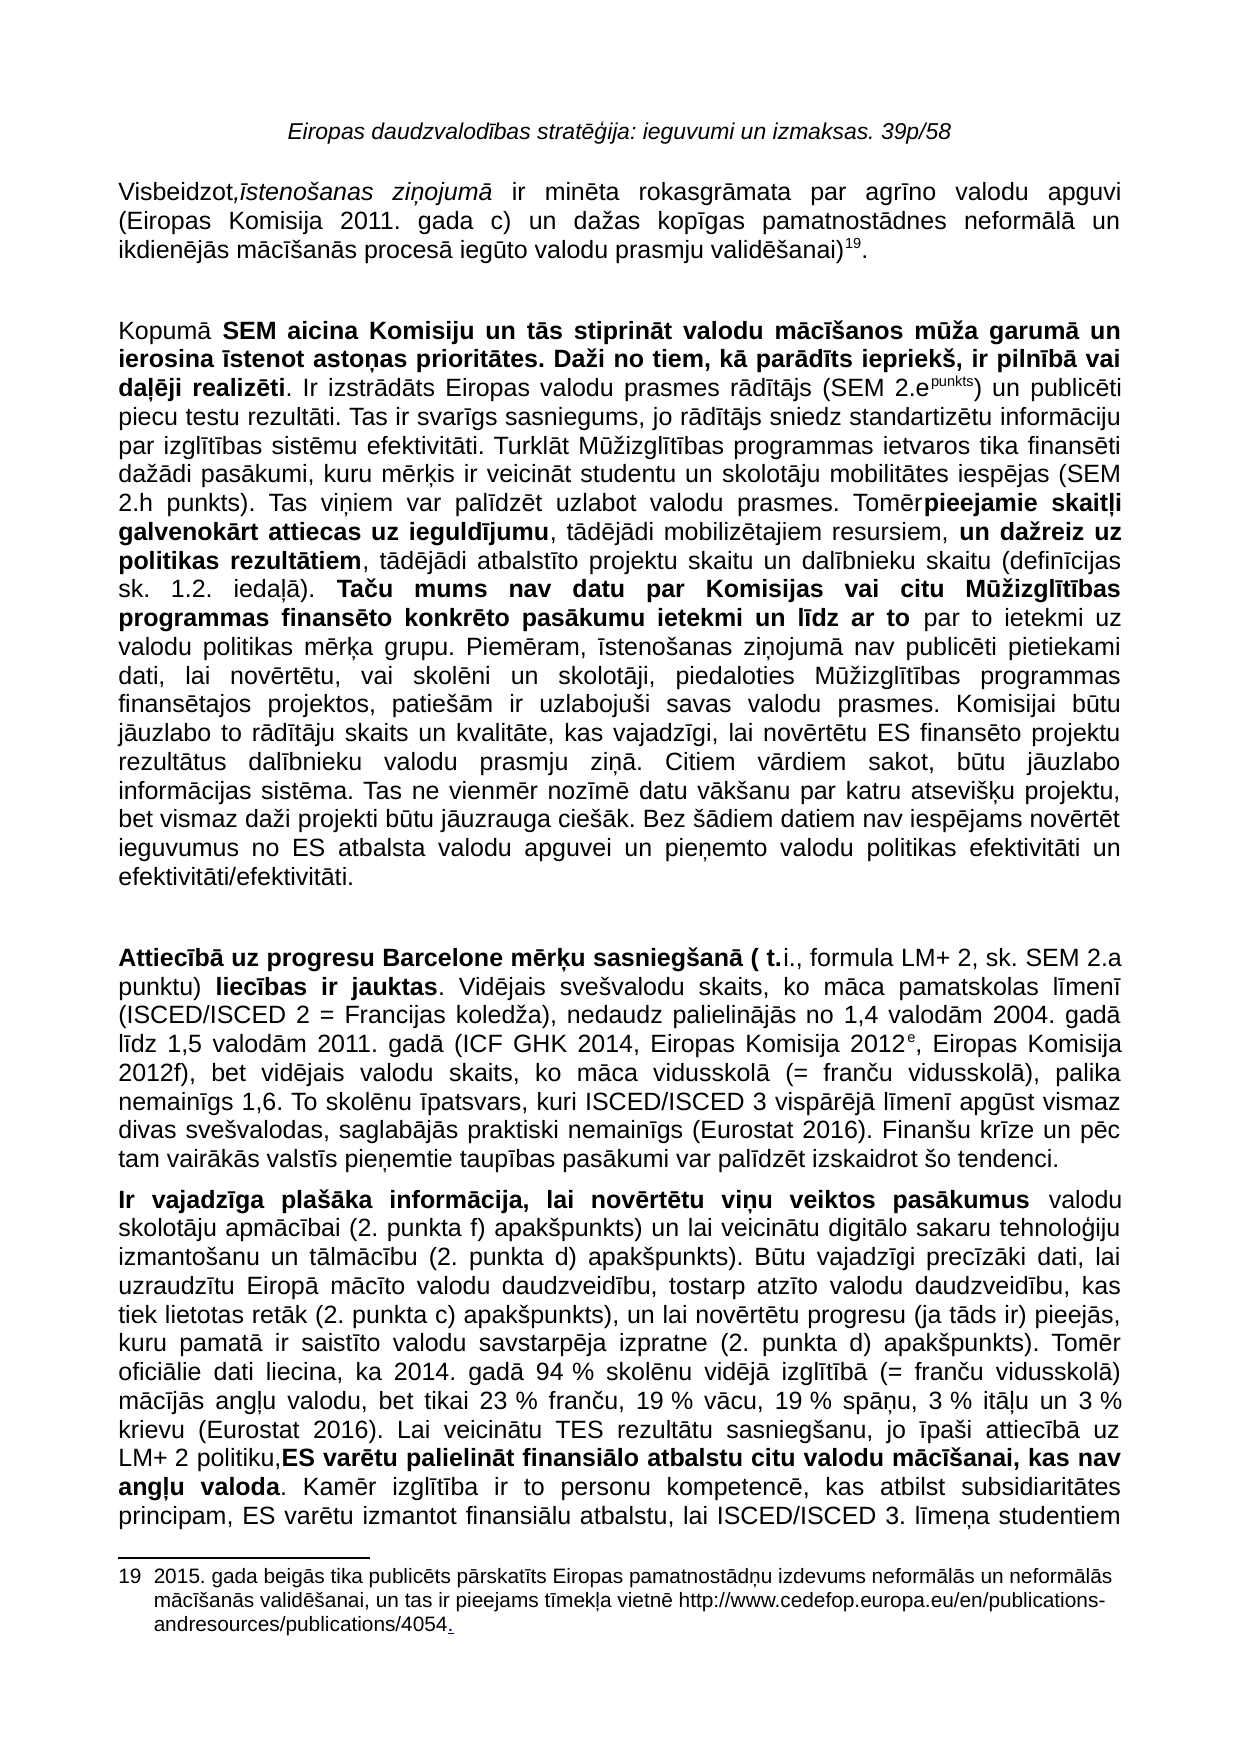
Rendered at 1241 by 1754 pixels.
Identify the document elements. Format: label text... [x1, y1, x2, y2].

text Ir vajadzīga plašāka informācija, lai novērtētu viņu veiktos pasākumus valodu skolotāju apmācībai (2. punkta f) apakšpunkts) un lai veicinātu digitālo sakaru tehnoloģiju izmantošanu un tālmācību (2. punkta d) apakšpunkts). Būtu vajadzīgi precīzāki dati, lai uzraudzītu Eiropā mācīto valodu daudzveidību, tostarp atzīto valodu daudzveidību, kas tiek lietotas retāk (2. punkta c) apakšpunkts), un lai novērtētu progresu (ja tāds ir) pieejās, kuru pamatā ir saistīto valodu savstarpēja izpratne (2. punkta d) apakšpunkts). Tomēr oficiālie dati liecina, ka 2014. gadā 94 % skolēnu vidējā izglītībā (= franču vidusskolā) mācījās angļu valodu, bet tikai 23 % franču, 19 % vācu, 19 % spāņu, 3 % itāļu un 3 % krievu (Eurostat 2016). Lai veicinātu TES rezultātu sasniegšanu, jo īpaši attiecībā uz LM+ 2 politiku,ES varētu palielināt finansiālo atbalstu citu valodu mācīšanai, kas nav angļu valoda. Kamēr izglītība ir to personu kompetencē, kas atbilst subsidiaritātes principam, ES varētu izmantot finansiālu atbalstu, lai ISCED/ISCED 3. līmeņa studentiem [118, 1185, 1122, 1530]
text Attiecībā uz progresu Barcelone mērķu sasniegšanā ( t.i., formula LM+ 2, sk. SEM 2.a punktu) liecības ir jauktas. Vidējais svešvalodu skaits, ko māca pamatskolas līmenī (ISCED/ISCED 2 = Francijas koledža), nedaudz palielinājās no 1,4 valodām 2004. gadā līdz 1,5 valodām 2011. gadā (ICF GHK 2014, Eiropas Komisija 2012e, Eiropas Komisija 2012f), bet vidējais valodu skaits, ko māca vidusskolā (= franču vidusskolā), palika nemainīgs 1,6. To skolēnu īpatsvars, kuri ISCED/ISCED 3 vispārējā līmenī apgūst vismaz divas svešvalodas, saglabājās praktiski nemainīgs (Eurostat 2016). Finanšu krīze un pēc tam vairākās valstīs pieņemtie taupības pasākumi var palīdzēt izskaidrot šo tendenci. [118, 943, 1122, 1173]
text 2015. gada beigās tika publicēts pārskatīts Eiropas pamatnostādņu izdevums neformālās un neformālās mācīšanās validēšanai, un tas ir pieejams tīmekļa vietnē http://www.cedefop.europa.eu/en/publications-andresources/publications/4054. [118, 1564, 1122, 1636]
text Visbeidzot,īstenošanas ziņojumā ir minēta rokasgrāmata par agrīno valodu apguvi (Eiropas Komisija 2011. gada c) un dažas kopīgas pamatnostādnes neformālā un ikdienējās mācīšanās procesā iegūto valodu prasmju validēšanai). [118, 177, 1122, 263]
text Kopumā SEM aicina Komisiju un tās stiprināt valodu mācīšanos mūža garumā un ierosina īstenot astoņas prioritātes. Daži no tiem, kā parādīts iepriekš, ir pilnībā vai daļēji realizēti. Ir izstrādāts Eiropas valodu prasmes rādītājs (SEM 2.epunkts) un publicēti piecu testu rezultāti. Tas ir svarīgs sasniegums, jo rādītājs sniedz standartizētu informāciju par izglītības sistēmu efektivitāti. Turklāt Mūžizglītības programmas ietvaros tika finansēti dažādi pasākumi, kuru mērķis ir veicināt studentu un skolotāju mobilitātes iespējas (SEM 2.h punkts). Tas viņiem var palīdzēt uzlabot valodu prasmes. Tomērpieejamie skaitļi galvenokārt attiecas uz ieguldījumu, tādējādi mobilizētajiem resursiem, un dažreiz uz politikas rezultātiem, tādējādi atbalstīto projektu skaitu un dalībnieku skaitu (definīcijas sk. 1.2. iedaļā). Taču mums nav datu par Komisijas vai citu Mūžizglītības programmas finansēto konkrēto pasākumu ietekmi un līdz ar to par to ietekmi uz valodu politikas mērķa grupu. Piemēram, īstenošanas ziņojumā nav publicēti pietiekami dati, lai novērtētu, vai skolēni un skolotāji, piedaloties Mūžizglītības programmas finansētajos projektos, patiešām ir uzlabojuši savas valodu prasmes. Komisijai būtu jāuzlabo to rādītāju skaits un kvalitāte, kas vajadzīgi, lai novērtētu ES finansēto projektu rezultātus dalībnieku valodu prasmju ziņā. Citiem vārdiem sakot, būtu jāuzlabo informācijas sistēma. Tas ne vienmēr nozīmē datu vākšanu par katru atsevišķu projektu, bet vismaz daži projekti būtu jāuzrauga ciešāk. Bez šādiem datiem nav iespējams novērtēt ieguvumus no ES atbalsta valodu apguvei un pieņemto valodu politikas efektivitāti un efektivitāti/efektivitāti. [118, 316, 1122, 891]
